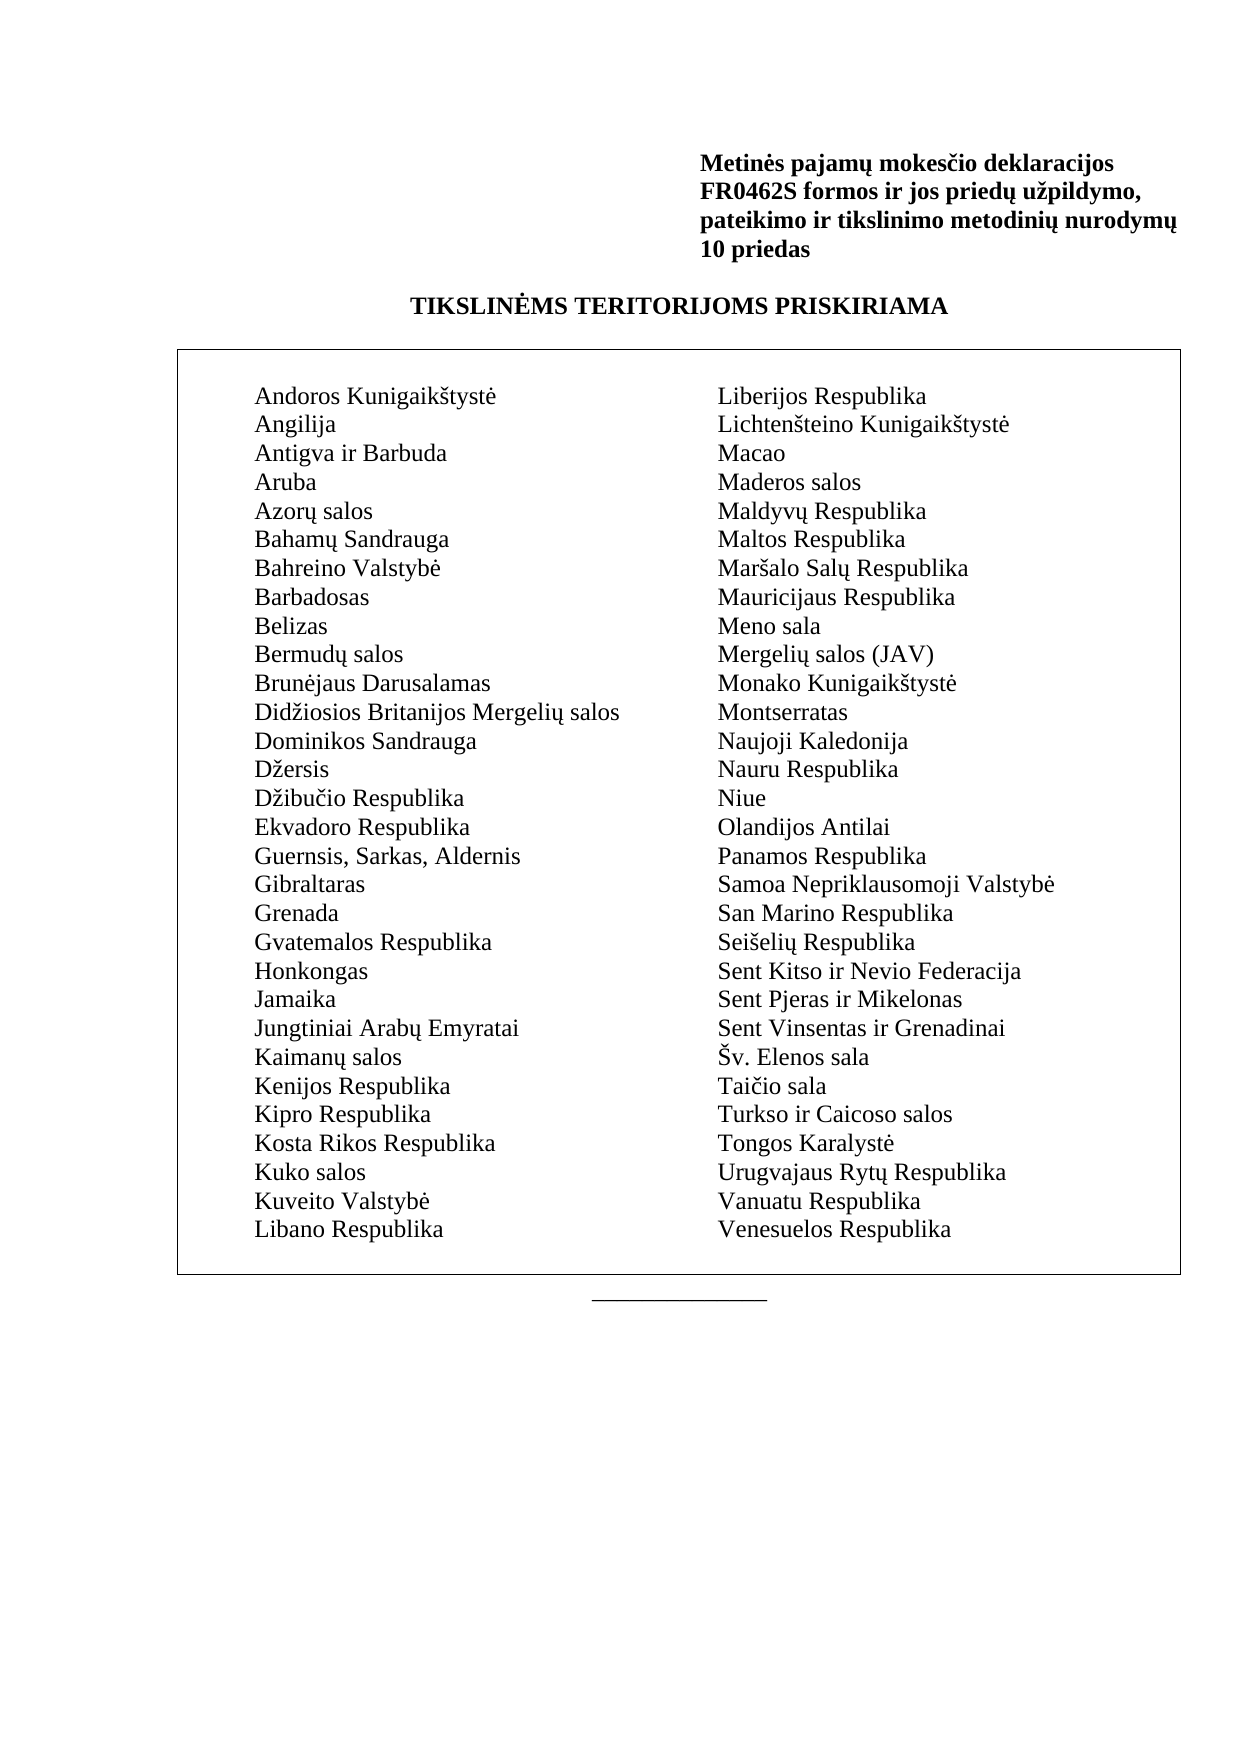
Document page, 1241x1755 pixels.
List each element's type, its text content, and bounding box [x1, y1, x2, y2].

text Kuveito Valstybė Vanuatu Respublika [178, 1183, 1180, 1211]
text FR0462S formos ir jos priedų užpildymo, [177, 176, 1181, 205]
text Libano Respublika Venesuelos Respublika [178, 1211, 1180, 1243]
text Aruba Maderos salos [178, 464, 1180, 493]
text Kosta Rikos Respublika Tongos Karalystė [178, 1125, 1180, 1154]
text Gibraltaras Samoa Nepriklausomoji Valstybė [178, 866, 1180, 895]
text Kuko salos Urugvajaus Rytų Respublika [178, 1154, 1180, 1183]
text Metinės pajamų mokesčio deklaracijos [177, 148, 1181, 176]
text TIKSLINĖMS TERITORIJOMS PRISKIRIAMA [177, 291, 1181, 320]
text Brunėjaus Darusalamas Monako Kunigaikštystė [178, 665, 1180, 694]
text Barbadosas Mauricijaus Respublika [178, 579, 1180, 608]
text Guernsis, Sarkas, Aldernis Panamos Respublika [178, 838, 1180, 866]
text Bahamų Sandrauga Maltos Respublika [178, 521, 1180, 550]
text Antigva ir Barbuda Macao [178, 435, 1180, 464]
text Kipro Respublika Turkso ir Caicoso salos [178, 1096, 1180, 1125]
text Dominikos Sandrauga Naujoji Kaledonija [178, 723, 1180, 751]
text Bermudų salos Mergelių salos (JAV) [178, 636, 1180, 665]
text Jungtiniai Arabų Emyratai Sent Vinsentas ir Grenadinai [178, 1010, 1180, 1039]
text Džibučio Respublika Niue [178, 780, 1180, 809]
text Honkongas Sent Kitso ir Nevio Federacija [178, 953, 1180, 981]
text Grenada San Marino Respublika [178, 895, 1180, 924]
text Didžiosios Britanijos Mergelių salos Montserratas [178, 694, 1180, 723]
text Kaimanų salos Šv. Elenos sala [178, 1039, 1180, 1068]
text Belizas Meno sala [178, 608, 1180, 636]
text pateikimo ir tikslinimo metodinių nurodymų [177, 205, 1181, 234]
text Kenijos Respublika Taičio sala [178, 1068, 1180, 1096]
text Andoros Kunigaikštystė Liberijos Respublika [178, 378, 1180, 406]
text Džersis Nauru Respublika [178, 751, 1180, 780]
text Angilija Lichtenšteino Kunigaikštystė [178, 406, 1180, 435]
text Ekvadoro Respublika Olandijos Antilai [178, 809, 1180, 838]
text ______________ [177, 1275, 1181, 1304]
text Azorų salos Maldyvų Respublika [178, 493, 1180, 521]
text Gvatemalos Respublika Seišelių Respublika [178, 924, 1180, 953]
text 10 priedas [177, 234, 1181, 263]
text Bahreino Valstybė Maršalo Salų Respublika [178, 550, 1180, 579]
text Jamaika Sent Pjeras ir Mikelonas [178, 981, 1180, 1010]
